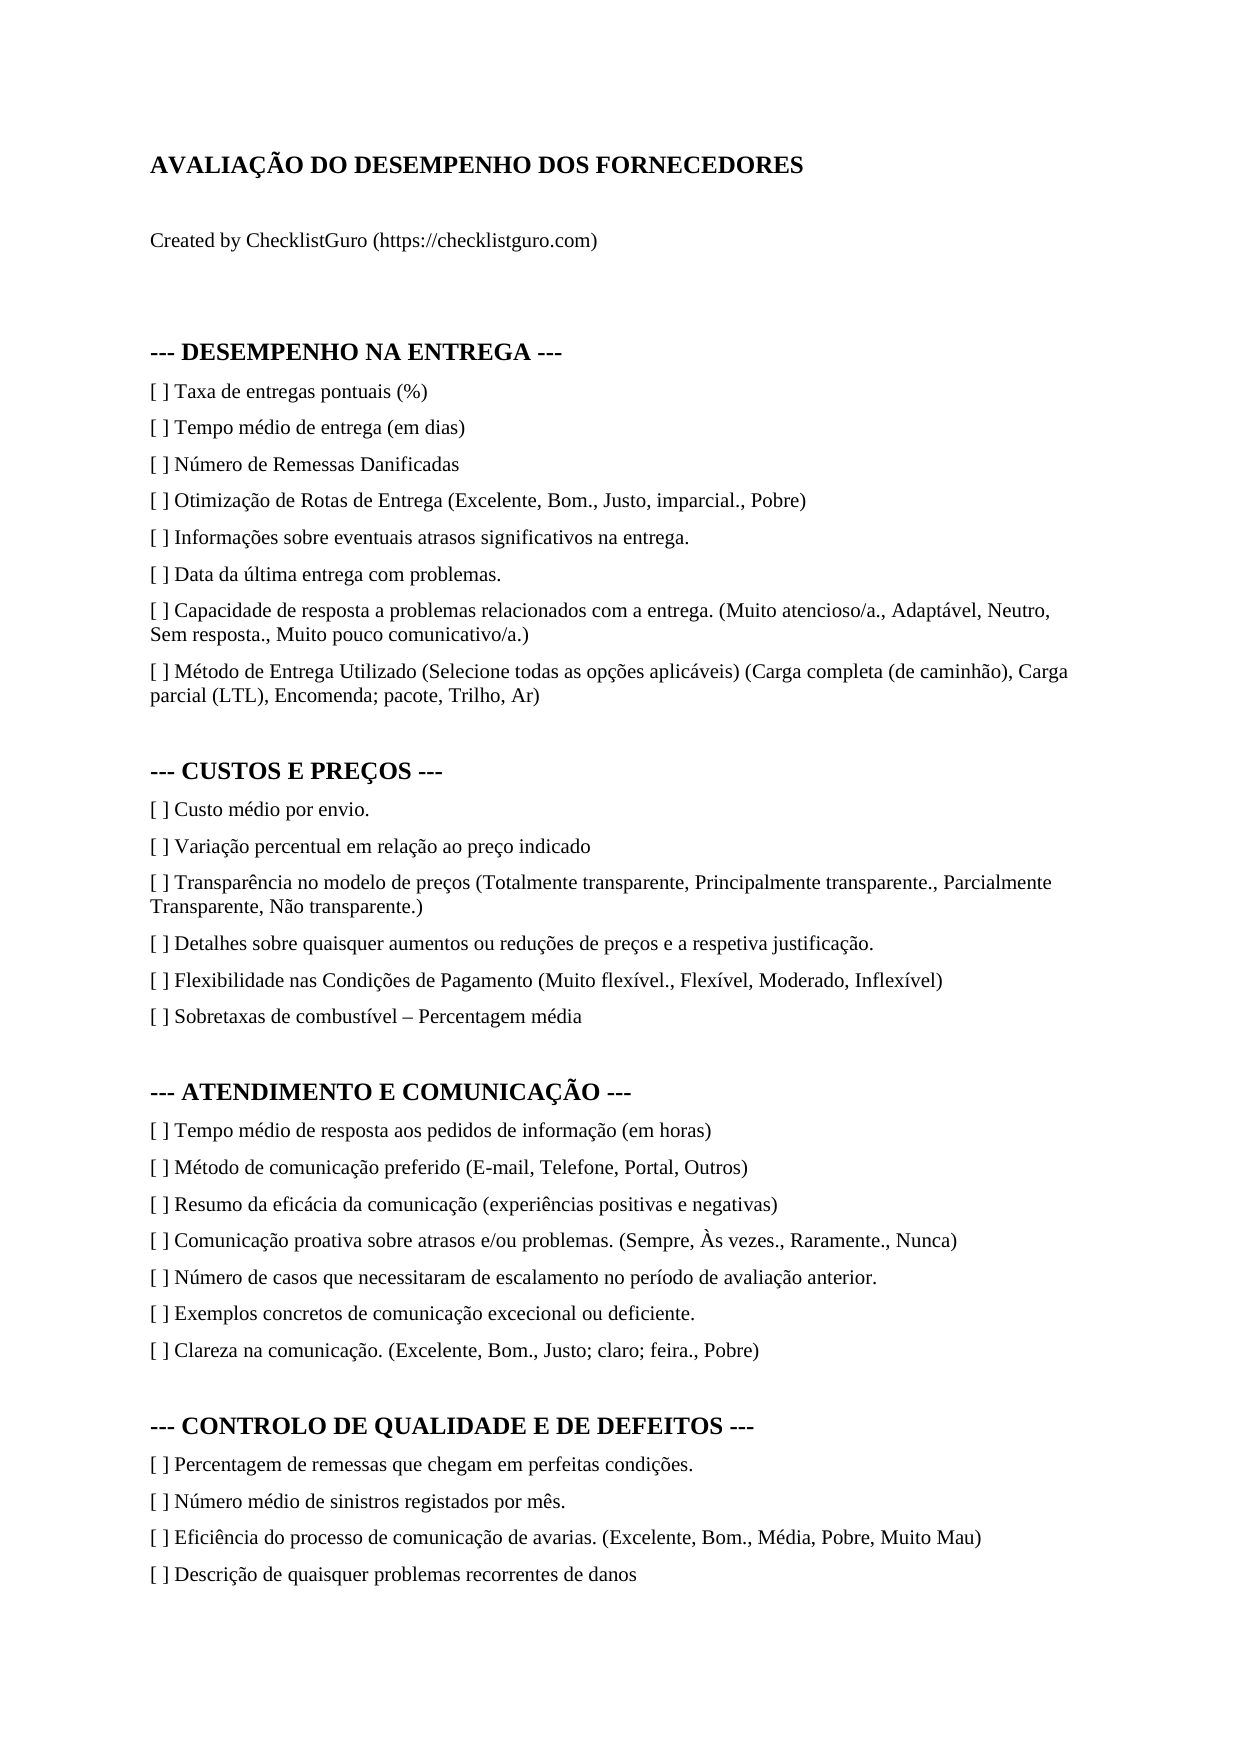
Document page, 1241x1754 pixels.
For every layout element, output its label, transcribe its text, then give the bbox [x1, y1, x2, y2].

text [ ] Informações sobre eventuais atrasos significativos na entrega. [150, 525, 1090, 549]
text [ ] Comunicação proativa sobre atrasos e/ou problemas. (Sempre, Às vezes., Raramente., Nunca) [150, 1228, 1090, 1252]
text [ ] Flexibilidade nas Condições de Pagamento (Muito flexível., Flexível, Moderado, Inflexível) [150, 967, 1090, 992]
text [ ] Data da última entrega com problemas. [150, 562, 1090, 586]
text [ ] Custo médio por envio. [150, 797, 1090, 821]
text [ ] Exemplos concretos de comunicação excecional ou deficiente. [150, 1301, 1090, 1325]
text [ ] Capacidade de resposta a problemas relacionados com a entrega. (Muito atencioso/a., Adaptável, Neutro, Sem resposta., Muito pouco comunicativo/a.) [150, 598, 1090, 646]
text [ ] Clareza na comunicação. (Excelente, Bom., Justo; claro; feira., Pobre) [150, 1338, 1090, 1362]
text [ ] Otimização de Rotas de Entrega (Excelente, Bom., Justo, imparcial., Pobre) [150, 488, 1090, 512]
text Created by ChecklistGuro (https://checklistguro.com) [150, 228, 1090, 252]
text [ ] Método de comunicação preferido (E-mail, Telefone, Portal, Outros) [150, 1155, 1090, 1179]
text --- CONTROLO DE QUALIDADE E DE DEFEITOS --- [150, 1411, 1090, 1440]
text [ ] Número de casos que necessitaram de escalamento no período de avaliação anterior. [150, 1265, 1090, 1289]
text [ ] Transparência no modelo de preços (Totalmente transparente, Principalmente transparente., Parcialmente Transparente, Não transparente.) [150, 870, 1090, 918]
text [ ] Eficiência do processo de comunicação de avarias. (Excelente, Bom., Média, Pobre, Muito Mau) [150, 1525, 1090, 1549]
text --- ATENDIMENTO E COMUNICAÇÃO --- [150, 1077, 1090, 1106]
text [ ] Variação percentual em relação ao preço indicado [150, 834, 1090, 858]
text [ ] Tempo médio de resposta aos pedidos de informação (em horas) [150, 1118, 1090, 1142]
text [ ] Método de Entrega Utilizado (Selecione todas as opções aplicáveis) (Carga completa (de caminhão), Carga parcial (LTL), Encomenda; pacote, Trilho, Ar) [150, 659, 1090, 707]
text AVALIAÇÃO DO DESEMPENHO DOS FORNECEDORES [150, 150, 1090, 179]
text [ ] Percentagem de remessas que chegam em perfeitas condições. [150, 1452, 1090, 1476]
text [ ] Sobretaxas de combustível – Percentagem média [150, 1004, 1090, 1028]
text [ ] Taxa de entregas pontuais (%) [150, 379, 1090, 403]
text [ ] Tempo médio de entrega (em dias) [150, 415, 1090, 439]
text --- DESEMPENHO NA ENTREGA --- [150, 337, 1090, 366]
text [ ] Detalhes sobre quaisquer aumentos ou reduções de preços e a respetiva justificação. [150, 931, 1090, 955]
text [ ] Descrição de quaisquer problemas recorrentes de danos [150, 1562, 1090, 1586]
text --- CUSTOS E PREÇOS --- [150, 756, 1090, 785]
text [ ] Número médio de sinistros registados por mês. [150, 1489, 1090, 1513]
text [ ] Resumo da eficácia da comunicação (experiências positivas e negativas) [150, 1192, 1090, 1216]
text [ ] Número de Remessas Danificadas [150, 452, 1090, 476]
